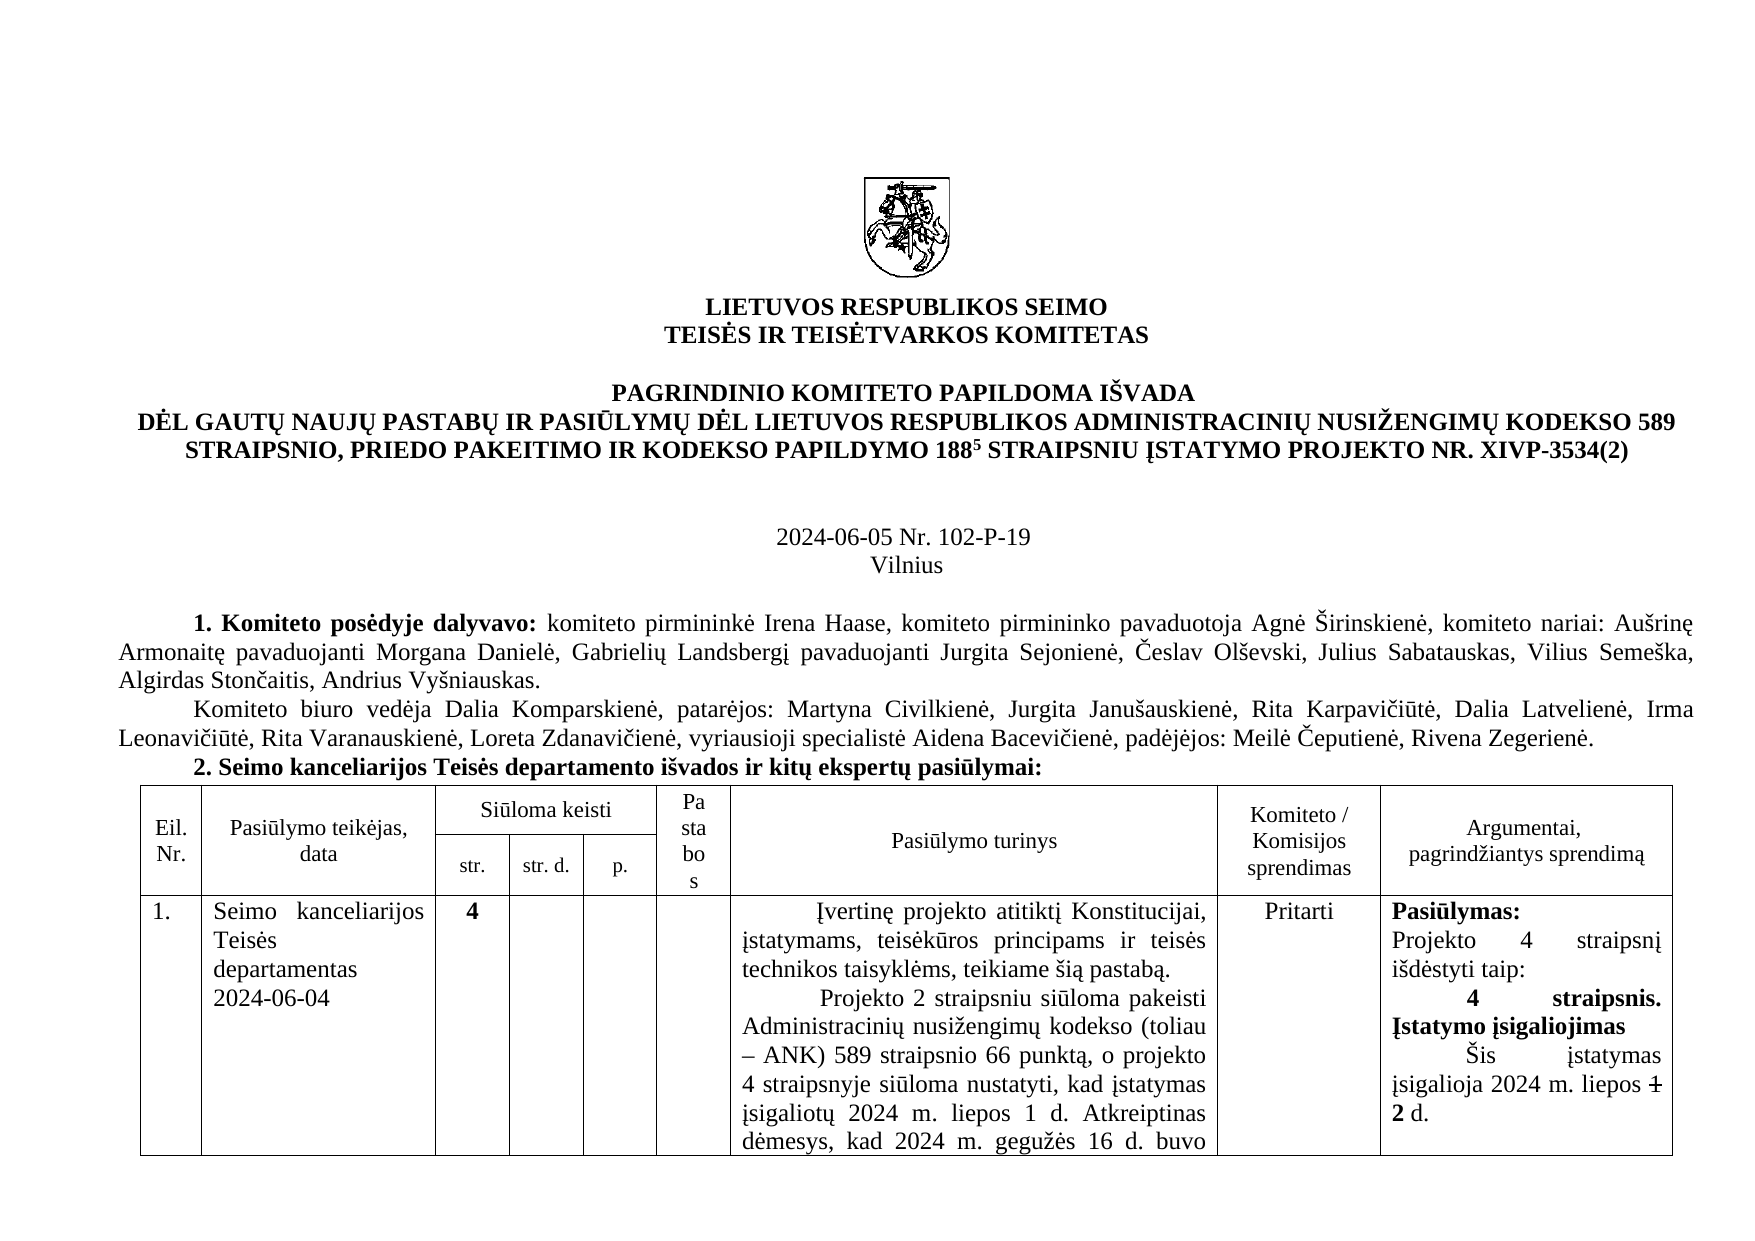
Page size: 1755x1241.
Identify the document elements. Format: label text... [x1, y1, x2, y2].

table_header Pasiūlymo turinys [731, 786, 1217, 895]
table_cell Pasiūlymas: Projekto 4 straipsnį išdėstyti taip: 4 straipsnis. Įstatymo įsigaliojimas Šis įstatymas įsigalioja 2024 m. liepos 1 2 d. [1381, 896, 1672, 1155]
table_header Pasiūlymo teikėjas, data [202, 786, 435, 895]
table_header Eil. Nr. [141, 786, 201, 895]
text TEISĖS IR TEISĖTVARKOS KOMITETAS [118, 320, 1695, 349]
text Komiteto biuro vedėja Dalia Komparskienė, patarėjos: Martyna Civilkienė, Jurgita Janušauskienė, Rita Karpavičiūtė, Dalia Latvelienė, Irma Leonavičiūtė, Rita Varanauskienė, Loreta Zdanavičienė, vyriausioji specialistė Aidena Bacevičienė, padėjėjos: Meilė Čeputienė, Rivena Zegerienė. [118, 694, 1695, 752]
table_cell 4 [436, 896, 509, 1155]
table_cell str. [436, 835, 509, 895]
table_cell Įvertinę projekto atitiktį Konstitucijai, įstatymams, teisėkūros principams ir teisės technikos taisyklėms, teikiame šią pastabą. Projekto 2 straipsniu siūloma pakeisti Administracinių nusižengimų kodekso (toliau – ANK) 589 straipsnio 66 punktą, o projekto 4 straipsnyje siūloma nustatyti, kad įstatymas įsigaliotų 2024 m. liepos 1 d. Atkreiptinas dėmesys, kad 2024 m. gegužės 16 d. buvo [731, 896, 1217, 1155]
table_cell 1. [141, 896, 201, 1155]
text LIETUVOS RESPUBLIKOS SEIMO [118, 292, 1695, 320]
table_header Pastabos [657, 786, 730, 895]
table_cell [584, 896, 656, 1155]
text 1. Komiteto posėdyje dalyvavo: komiteto pirmininkė Irena Haase, komiteto pirmininko pavaduotoja Agnė Širinskienė, komiteto nariai: Aušrinę Armonaitę pavaduojanti Morgana Danielė, Gabrielių Landsbergį pavaduojanti Jurgita Sejonienė, Česlav Olševski, Julius Sabatauskas, Vilius Semeška, Algirdas Stončaitis, Andrius Vyšniauskas. [118, 608, 1695, 694]
table_cell [657, 896, 730, 1155]
text Vilnius [118, 550, 1695, 579]
table_cell p. [584, 835, 656, 895]
table_cell str. d. [510, 835, 583, 895]
text PAGRINDINIO KOMITETO PAPILDOMA IŠVADA [118, 378, 1695, 407]
table_cell Seimo kanceliarijos Teisės departamentas 2024-06-04 [202, 896, 435, 1155]
table_header Siūloma keisti [436, 786, 656, 834]
text 2024-06-05 Nr. 102-P-19 [118, 522, 1695, 550]
table_cell [510, 896, 583, 1155]
table_header Komiteto / Komisijos sprendimas [1218, 786, 1380, 895]
table_cell Pritarti [1218, 896, 1380, 1155]
text 2. Seimo kanceliarijos Teisės departamento išvados ir kitų ekspertų pasiūlymai: [118, 752, 1695, 780]
text DĖL GAUTŲ NAUJŲ PASTABŲ IR PASIŪLYMŲ DĖL LIETUVOS RESPUBLIKOS ADMINISTRACINIŲ NUSIŽENGIMŲ KODEKSO 589 STRAIPSNIO, PRIEDO PAKEITIMO IR KODEKSO PAPILDYMO 1885 STRAIPSNIU ĮSTATYMO PROJEKTO NR. XIVP-3534(2) [118, 407, 1695, 464]
table_header Argumentai, pagrindžiantys sprendimą [1381, 786, 1672, 895]
